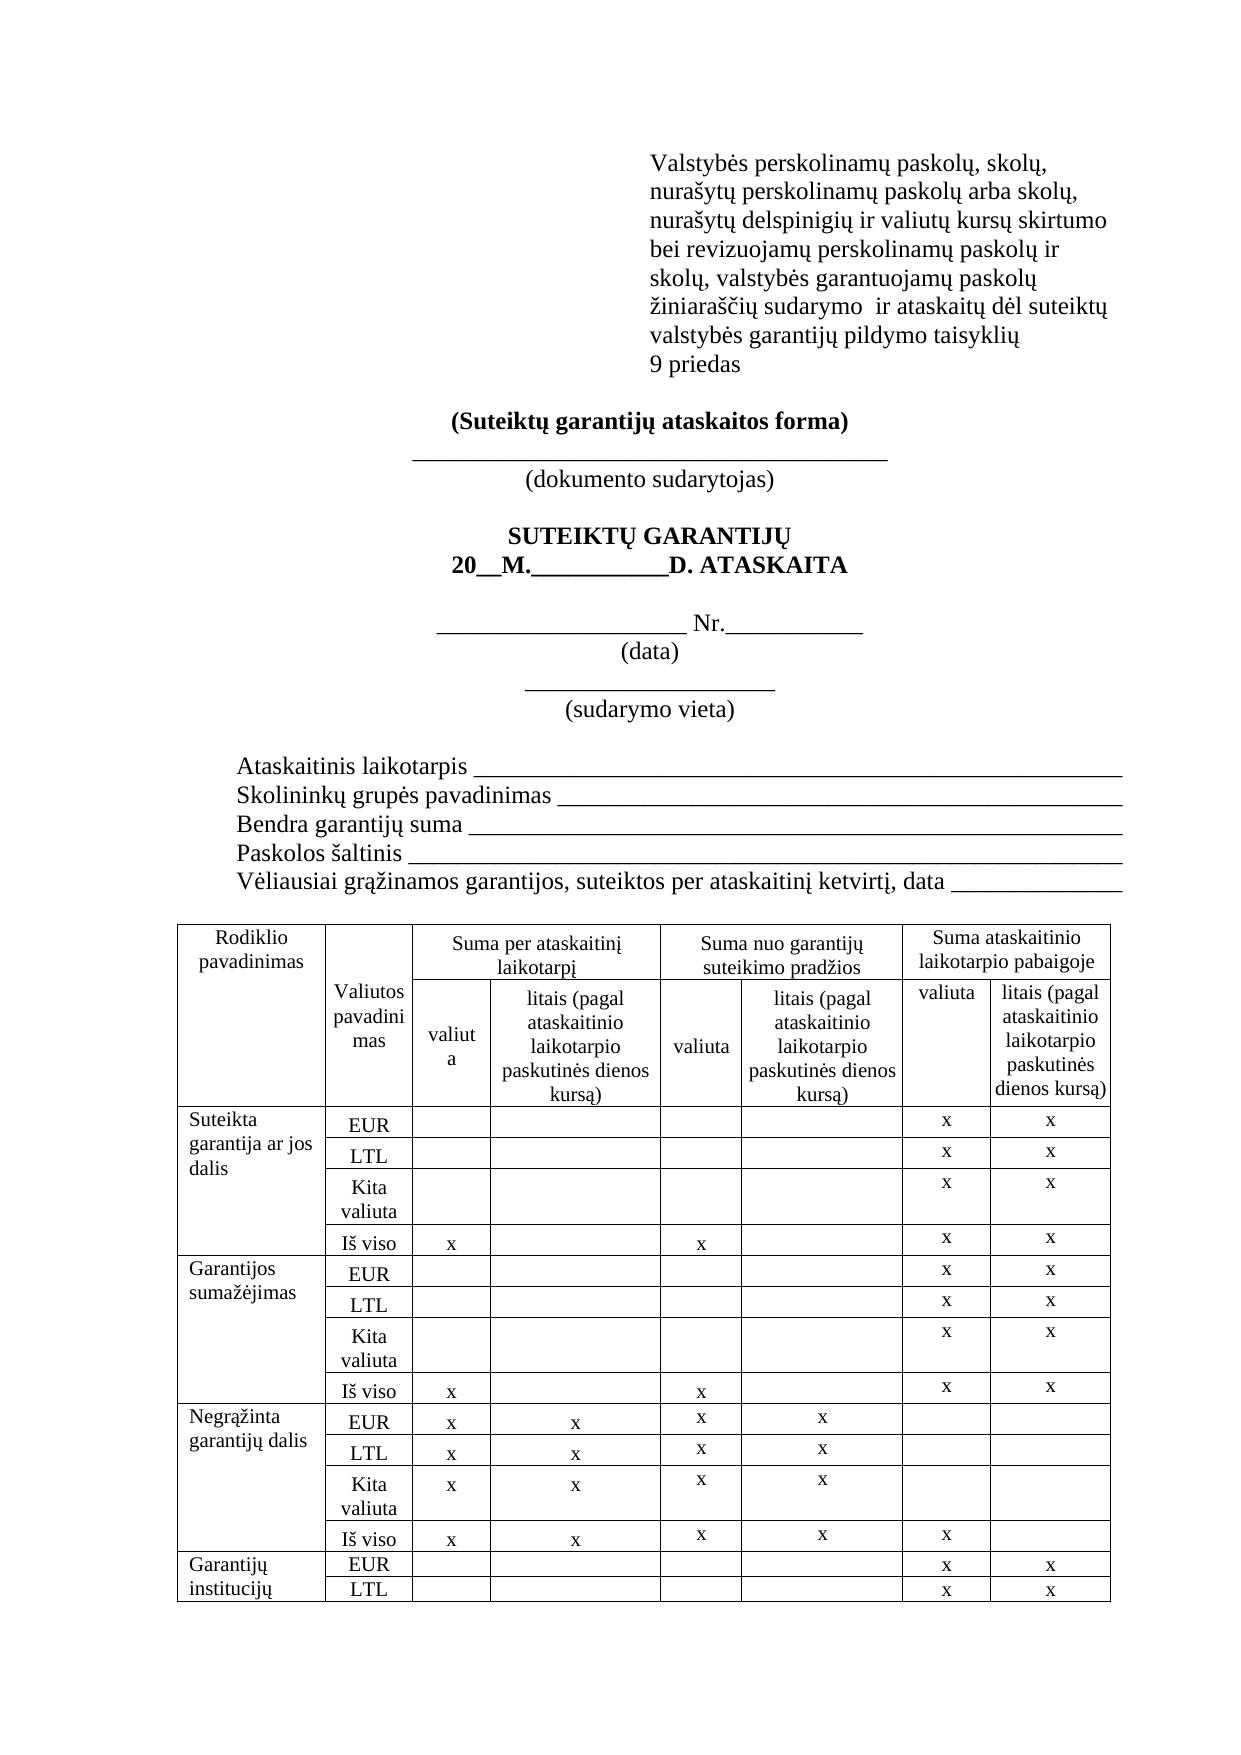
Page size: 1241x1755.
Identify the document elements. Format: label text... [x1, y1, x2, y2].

table_cell [491, 1577, 660, 1601]
table_cell Iš viso [326, 1373, 412, 1403]
table_cell x [413, 1466, 490, 1520]
text 9 priedas [649, 349, 1122, 378]
table_cell x [903, 1256, 990, 1286]
table_cell [903, 1404, 990, 1434]
table_cell x [661, 1404, 741, 1434]
table_cell [742, 1256, 902, 1286]
table_cell Negrąžinta garantijų dalis [178, 1404, 325, 1551]
text skolų, valstybės garantuojamų paskolų [649, 263, 1122, 291]
text valstybės garantijų pildymo taisyklių [649, 320, 1122, 349]
table_cell valiuta [413, 980, 490, 1106]
table_cell x [413, 1225, 490, 1254]
table_cell Suteikta garantija ar jos dalis [178, 1107, 325, 1254]
table_cell x [991, 1577, 1110, 1601]
table_cell EUR [326, 1404, 412, 1434]
table_cell litais (pagal ataskaitinio laikotarpio paskutinės dienos kursą) [491, 980, 660, 1106]
table_cell x [661, 1521, 741, 1551]
table_cell [903, 1466, 990, 1520]
table_cell LTL [326, 1435, 412, 1465]
table_cell [413, 1552, 490, 1576]
text žiniaraščių sudarymo ir ataskaitų dėl suteiktų [649, 291, 1122, 320]
table_cell x [742, 1435, 902, 1465]
table_cell [491, 1107, 660, 1137]
table_cell x [991, 1107, 1110, 1137]
table_cell [903, 1435, 990, 1465]
table_cell [413, 1169, 490, 1223]
text Bendra garantijų suma [177, 809, 1122, 838]
table_cell x [661, 1435, 741, 1465]
text SUTEIKTŲ GARANTIJŲ [177, 521, 1122, 550]
table_cell x [742, 1404, 902, 1434]
table_cell x [991, 1138, 1110, 1168]
table_cell Kita valiuta [326, 1318, 412, 1372]
table_cell EUR [326, 1552, 412, 1576]
table_cell LTL [326, 1577, 412, 1601]
text 20__M.___________D. ATASKAITA [177, 550, 1122, 579]
table_cell x [413, 1373, 490, 1403]
table_header Rodiklio pavadinimas [178, 925, 325, 1106]
text nurašytų delspinigių ir valiutų kursų skirtumo [649, 205, 1122, 234]
table_cell x [491, 1404, 660, 1434]
table_cell [661, 1138, 741, 1168]
text bei revizuojamų perskolinamų paskolų ir [649, 234, 1122, 263]
table_cell x [491, 1521, 660, 1551]
table_cell x [903, 1287, 990, 1317]
table_cell [661, 1169, 741, 1223]
table_cell [742, 1373, 902, 1403]
text (sudarymo vieta) [177, 694, 1122, 723]
table_cell [491, 1287, 660, 1317]
table_cell x [903, 1169, 990, 1223]
text (dokumento sudarytojas) [177, 464, 1122, 493]
table_cell x [991, 1373, 1110, 1403]
text ______________________________________ [177, 435, 1122, 464]
table_cell x [991, 1225, 1110, 1254]
table_cell [742, 1287, 902, 1317]
table_cell x [991, 1552, 1110, 1576]
table_cell x [903, 1373, 990, 1403]
table_cell litais (pagal ataskaitinio laikotarpio paskutinės dienos kursą) [991, 980, 1110, 1106]
text nurašytų perskolinamų paskolų arba skolų, [649, 176, 1122, 205]
table_cell x [742, 1521, 902, 1551]
table_cell [991, 1466, 1110, 1520]
table_cell x [991, 1169, 1110, 1223]
table_cell [661, 1256, 741, 1286]
text Vėliausiai grąžinamos garantijos, suteiktos per ataskaitinį ketvirtį, data [177, 866, 1122, 895]
table_cell x [661, 1373, 741, 1403]
table_header Suma per ataskaitinį laikotarpį [413, 925, 660, 979]
table_cell Kita valiuta [326, 1466, 412, 1520]
table_cell x [491, 1466, 660, 1520]
table_cell [742, 1169, 902, 1223]
table_cell [413, 1107, 490, 1137]
table_cell x [413, 1404, 490, 1434]
table_cell EUR [326, 1107, 412, 1137]
table_cell x [903, 1225, 990, 1254]
table_cell [661, 1287, 741, 1317]
table_cell [491, 1138, 660, 1168]
table_cell Garantijų institucijų [178, 1552, 325, 1601]
text (data) [177, 636, 1122, 665]
table_cell [491, 1225, 660, 1254]
table_header Suma ataskaitinio laikotarpio pabaigoje [903, 925, 1110, 979]
table_cell [661, 1107, 741, 1137]
table_cell [491, 1318, 660, 1372]
table_cell [991, 1404, 1110, 1434]
table_cell [413, 1256, 490, 1286]
table_cell [991, 1521, 1110, 1551]
table_header Suma nuo garantijų suteikimo pradžios [661, 925, 902, 979]
table_cell EUR [326, 1256, 412, 1286]
table_cell Iš viso [326, 1521, 412, 1551]
table_cell x [413, 1521, 490, 1551]
table_cell [742, 1577, 902, 1601]
table_cell x [903, 1521, 990, 1551]
table_cell x [742, 1466, 902, 1520]
table_cell [661, 1577, 741, 1601]
table_cell [491, 1256, 660, 1286]
table_cell x [903, 1318, 990, 1372]
text Paskolos šaltinis [177, 838, 1122, 866]
table_cell [491, 1552, 660, 1576]
table_cell [413, 1318, 490, 1372]
text Valstybės perskolinamų paskolų, skolų, [649, 148, 1122, 176]
table_cell x [903, 1138, 990, 1168]
table_cell valiuta [661, 980, 741, 1106]
table_cell x [991, 1287, 1110, 1317]
table_cell [491, 1169, 660, 1223]
table_cell Iš viso [326, 1225, 412, 1254]
table_cell [742, 1107, 902, 1137]
table_cell x [661, 1225, 741, 1254]
table_cell x [491, 1435, 660, 1465]
table_cell [413, 1287, 490, 1317]
table_cell valiuta [903, 980, 990, 1106]
table_cell x [661, 1466, 741, 1520]
table_cell [413, 1138, 490, 1168]
table_cell x [413, 1435, 490, 1465]
table_cell x [991, 1318, 1110, 1372]
table_cell Garantijos sumažėjimas [178, 1256, 325, 1403]
table_cell [742, 1138, 902, 1168]
table_cell x [903, 1577, 990, 1601]
table_cell litais (pagal ataskaitinio laikotarpio paskutinės dienos kursą) [742, 980, 902, 1106]
text ____________________ [177, 665, 1122, 694]
table_cell Kita valiuta [326, 1169, 412, 1223]
table_cell x [903, 1552, 990, 1576]
table_cell [742, 1225, 902, 1254]
table_cell x [991, 1256, 1110, 1286]
table_cell LTL [326, 1138, 412, 1168]
table_header Valiutos pavadinimas [326, 925, 412, 1106]
table_cell [661, 1318, 741, 1372]
table_cell [413, 1577, 490, 1601]
table_cell [491, 1373, 660, 1403]
table_cell [661, 1552, 741, 1576]
table_cell [742, 1318, 902, 1372]
table_cell x [903, 1107, 990, 1137]
text ____________________ Nr.___________ [177, 608, 1122, 636]
table_cell LTL [326, 1287, 412, 1317]
table_cell [742, 1552, 902, 1576]
table_cell [991, 1435, 1110, 1465]
text (Suteiktų garantijų ataskaitos forma) [177, 406, 1122, 435]
text Skolininkų grupės pavadinimas [177, 780, 1122, 809]
text Ataskaitinis laikotarpis [177, 751, 1122, 780]
